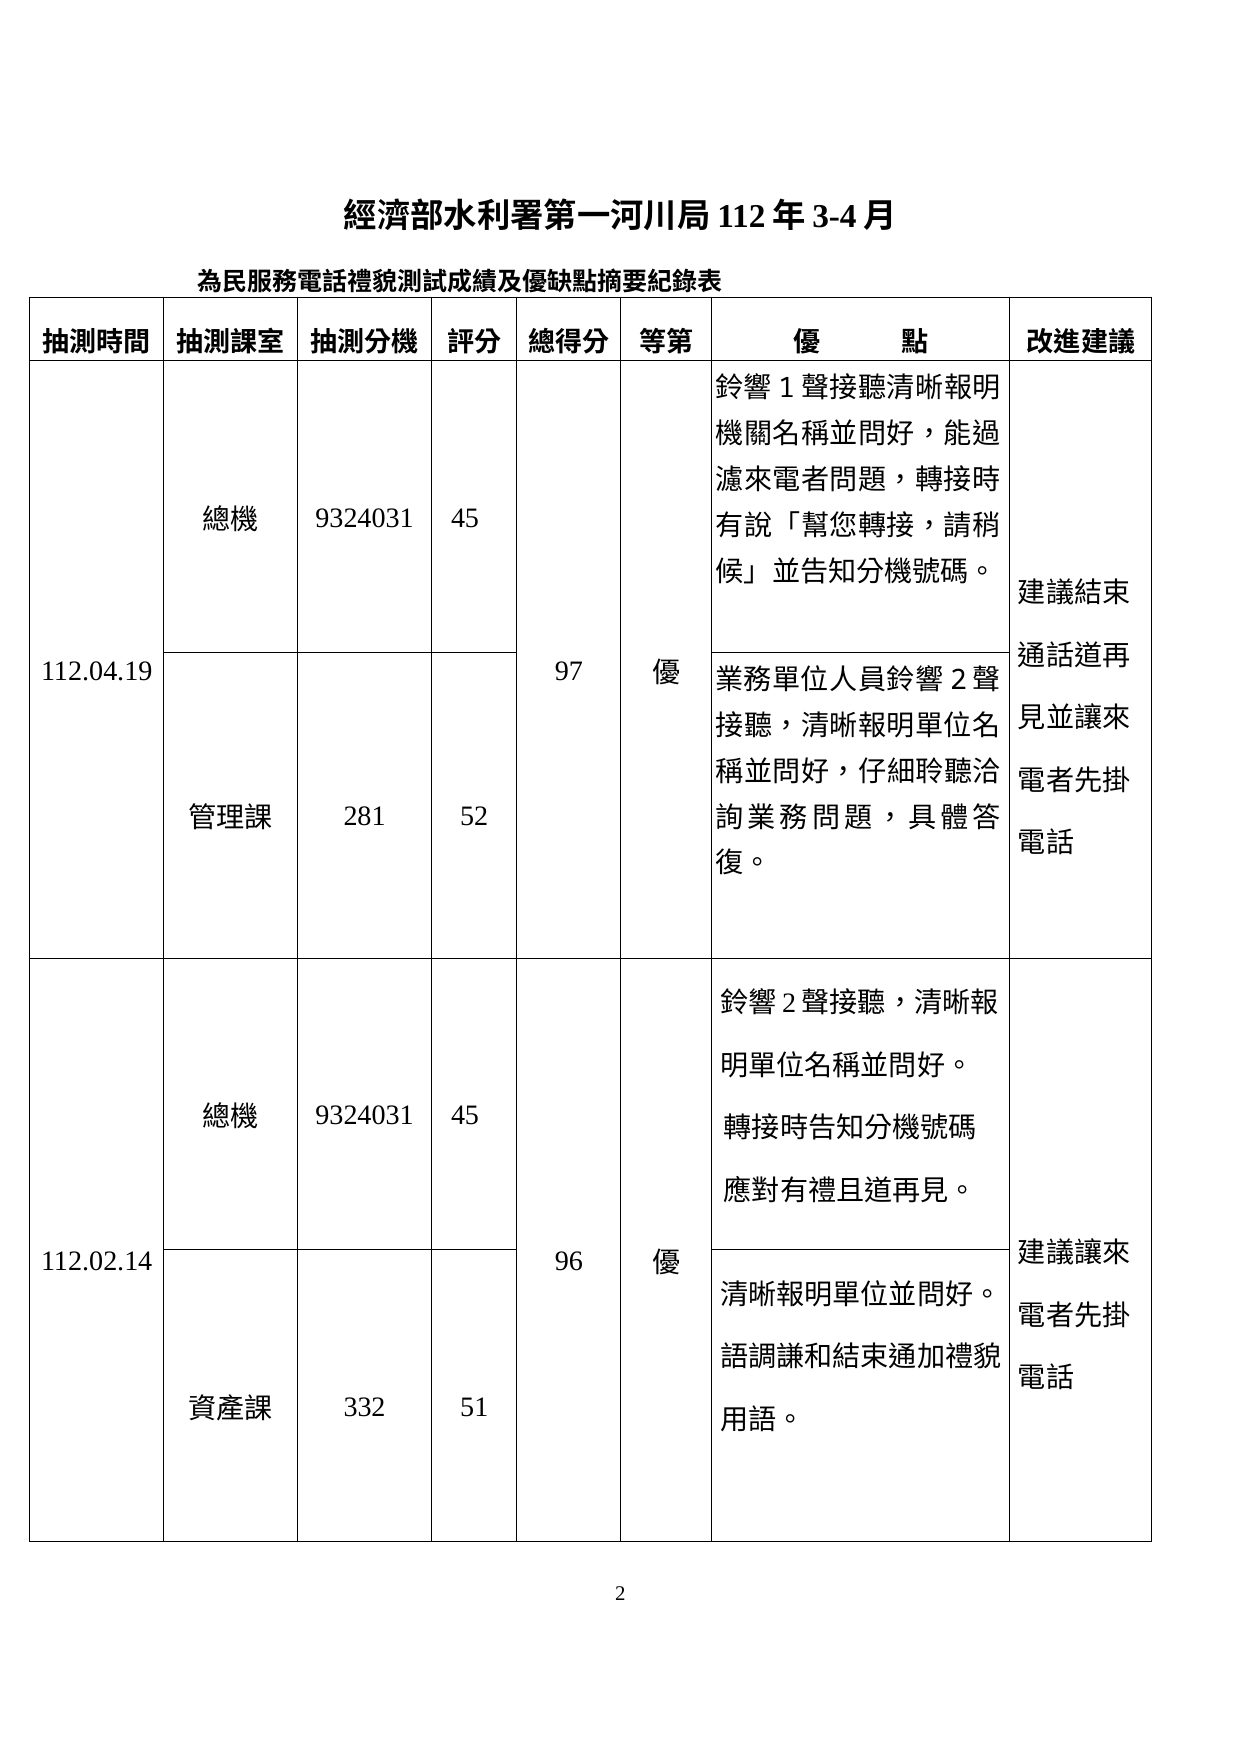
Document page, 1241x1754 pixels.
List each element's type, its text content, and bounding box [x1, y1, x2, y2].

table_cell 建議結束通話道再見並讓來電者先掛電話 [1010, 361, 1151, 958]
table_cell 45 [432, 959, 516, 1249]
table_cell 51 [432, 1250, 516, 1541]
table_cell 97 [517, 361, 620, 958]
table_cell 96 [517, 959, 620, 1541]
table_cell 總機 [164, 361, 297, 652]
table_cell 52 [432, 653, 516, 958]
table_cell 9324031 [298, 959, 431, 1249]
table_header 抽測課室 [164, 298, 297, 360]
table_header 優 點 [712, 298, 1009, 360]
table_cell 資產課 [164, 1250, 297, 1541]
table_cell 建議讓來電者先掛電話 [1010, 959, 1151, 1541]
table_header 評分 [432, 298, 516, 360]
table_header 改進建議 [1010, 298, 1151, 360]
table_cell 業務單位人員鈴響2聲接聽，清晰報明單位名稱並問好，仔細聆聽洽詢業務問題，具體答復。 [712, 653, 1009, 958]
text 為民服務電話禮貌測試成績及優缺點摘要紀錄表 [35, 234, 1205, 297]
table_cell 優 [621, 361, 711, 958]
table_header 抽測時間 [30, 298, 163, 360]
table_cell 45 [432, 361, 516, 652]
table_cell 9324031 [298, 361, 431, 652]
text 經濟部水利署第一河川局112年3-4月 [35, 172, 1205, 234]
table_header 抽測分機 [298, 298, 431, 360]
table_cell 管理課 [164, 653, 297, 958]
table_cell 112.04.19 [30, 361, 163, 958]
table_cell 332 [298, 1250, 431, 1541]
table_cell 鈴響1聲接聽清晰報明機關名稱並問好，能過濾來電者問題，轉接時有說「幫您轉接，請稍候」並告知分機號碼。 [712, 361, 1009, 652]
table_cell 281 [298, 653, 431, 958]
table_cell 優 [621, 959, 711, 1541]
table_cell 鈴響2聲接聽，清晰報明單位名稱並問好。 轉接時告知分機號碼應對有禮且道再見。 [712, 959, 1009, 1249]
table_cell 112.02.14 [30, 959, 163, 1541]
table_header 總得分 [517, 298, 620, 360]
table_cell 清晰報明單位並問好。語調謙和結束通加禮貌用語。 [712, 1250, 1009, 1541]
table_cell 總機 [164, 959, 297, 1249]
table_header 等第 [621, 298, 711, 360]
